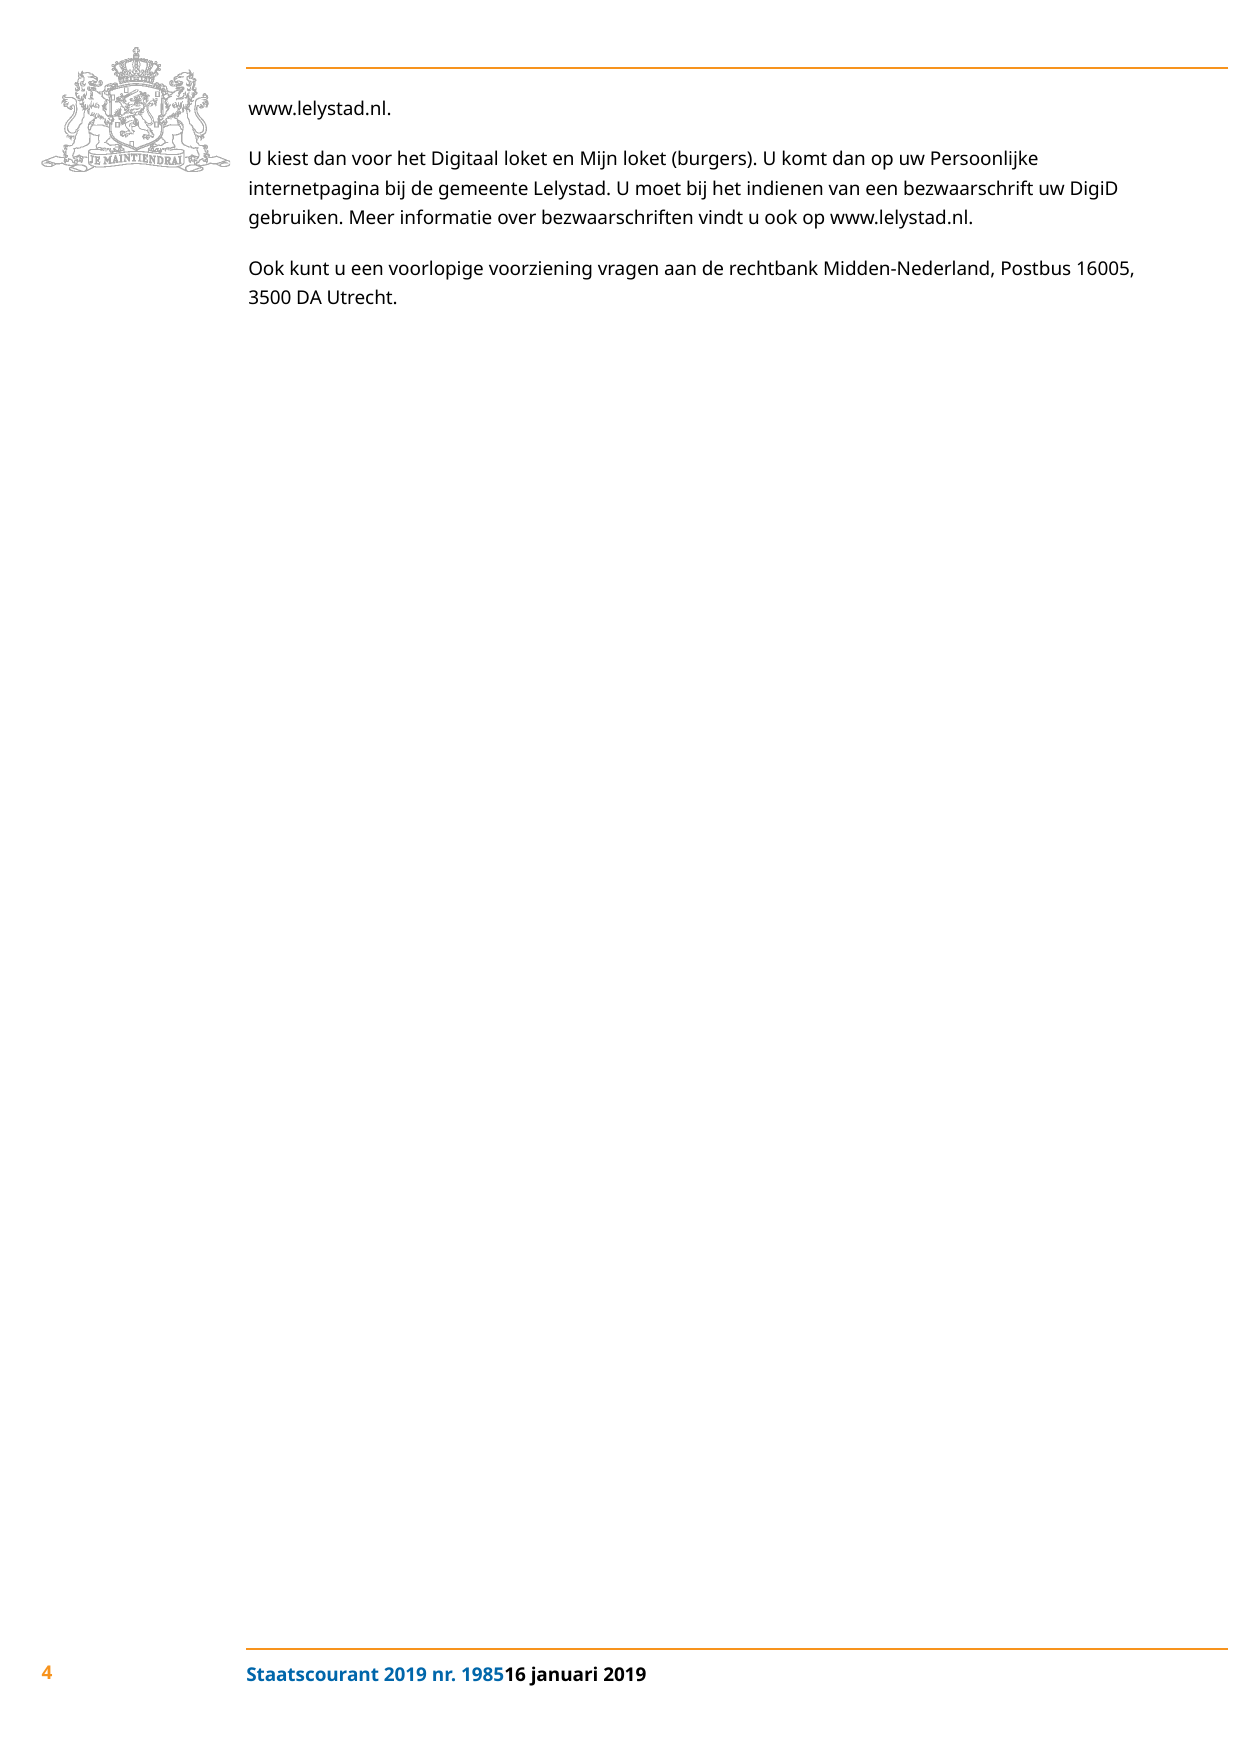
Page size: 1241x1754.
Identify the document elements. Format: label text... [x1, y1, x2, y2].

picture [41, 47, 231, 172]
text U kiest dan voor het Digitaal loket en Mijn loket (burgers). U komt dan op uw Persoonlijke internetpagina bij de gemeente Lelystad. U moet bij het indienen van een bezwaarschrift uw DigiD gebruiken. Meer informatie over bezwaarschriften vindt u ook op www.lelystad.nl. [248, 145, 1152, 230]
text Ook kunt u een voorlopige voorziening vragen aan de rechtbank Midden-Nederland, Postbus 16005, 3500 DA Utrecht. [248, 255, 1152, 310]
text www.lelystad.nl. [248, 95, 1152, 121]
